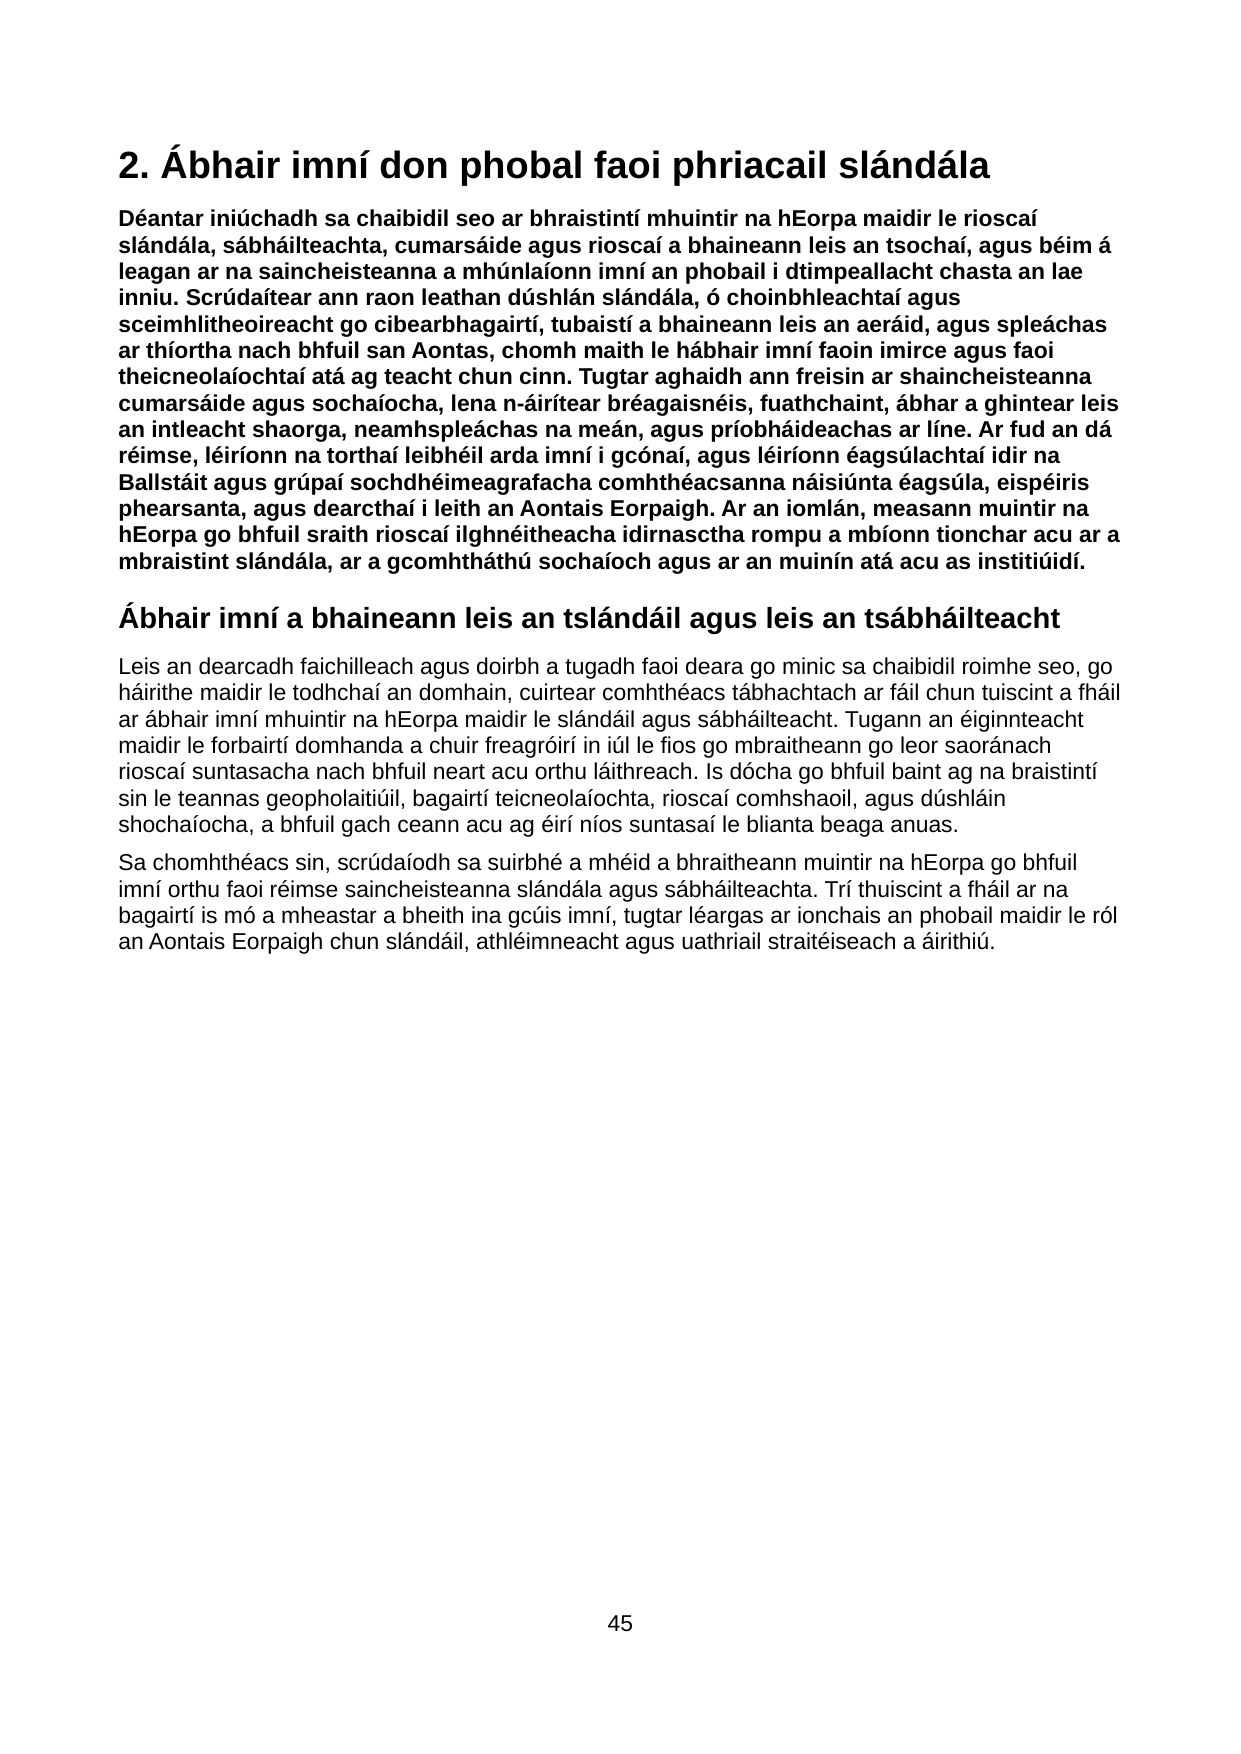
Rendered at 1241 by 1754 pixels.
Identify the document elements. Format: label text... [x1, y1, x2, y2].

subtitle 2. Ábhair imní don phobal faoi phriacail slándála [118, 143, 1122, 187]
text Leis an dearcadh faichilleach agus doirbh a tugadh faoi deara go minic sa chaibidil roimhe seo, go háirithe maidir le todhchaí an domhain, cuirtear comhthéacs tábhachtach ar fáil chun tuiscint a fháil ar ábhair imní mhuintir na hEorpa maidir le slándáil agus sábháilteacht. Tugann an éiginnteacht maidir le forbairtí domhanda a chuir freagróirí in iúl le fios go mbraitheann go leor saoránach rioscaí suntasacha nach bhfuil neart acu orthu láithreach. Is dócha go bhfuil baint ag na braistintí sin le teannas geopholaitiúil, bagairtí teicneolaíochta, rioscaí comhshaoil, agus dúshláin shochaíocha, a bhfuil gach ceann acu ag éirí níos suntasaí le blianta beaga anuas. [118, 653, 1122, 837]
text Déantar iniúchadh sa chaibidil seo ar bhraistintí mhuintir na hEorpa maidir le rioscaí slándála, sábháilteachta, cumarsáide agus rioscaí a bhaineann leis an tsochaí, agus béim á leagan ar na saincheisteanna a mhúnlaíonn imní an phobail i dtimpeallacht chasta an lae inniu. Scrúdaítear ann raon leathan dúshlán slándála, ó choinbhleachtaí agus sceimhlitheoireacht go cibearbhagairtí, tubaistí a bhaineann leis an aeráid, agus spleáchas ar thíortha nach bhfuil san Aontas, chomh maith le hábhair imní faoin imirce agus faoi theicneolaíochtaí atá ag teacht chun cinn. Tugtar aghaidh ann freisin ar shaincheisteanna cumarsáide agus sochaíocha, lena n-áirítear bréagaisnéis, fuathchaint, ábhar a ghintear leis an intleacht shaorga, neamhspleáchas na meán, agus príobháideachas ar líne. Ar fud an dá réimse, léiríonn na torthaí leibhéil arda imní i gcónaí, agus léiríonn éagsúlachtaí idir na Ballstáit agus grúpaí sochdhéimeagrafacha comhthéacsanna náisiúnta éagsúla, eispéiris phearsanta, agus dearcthaí i leith an Aontais Eorpaigh. Ar an iomlán, measann muintir na hEorpa go bhfuil sraith rioscaí ilghnéitheacha idirnasctha rompu a mbíonn tionchar acu ar a mbraistint slándála, ar a gcomhtháthú sochaíoch agus ar an muinín atá acu as institiúidí. [118, 205, 1122, 574]
subtitle Ábhair imní a bhaineann leis an tslándáil agus leis an tsábháilteacht [118, 601, 1122, 634]
text Sa chomhthéacs sin, scrúdaíodh sa suirbhé a mhéid a bhraitheann muintir na hEorpa go bhfuil imní orthu faoi réimse saincheisteanna slándála agus sábháilteachta. Trí thuiscint a fháil ar na bagairtí is mó a mheastar a bheith ina gcúis imní, tugtar léargas ar ionchais an phobail maidir le ról an Aontais Eorpaigh chun slándáil, athléimneacht agus uathriail straitéiseach a áirithiú. [118, 849, 1122, 955]
